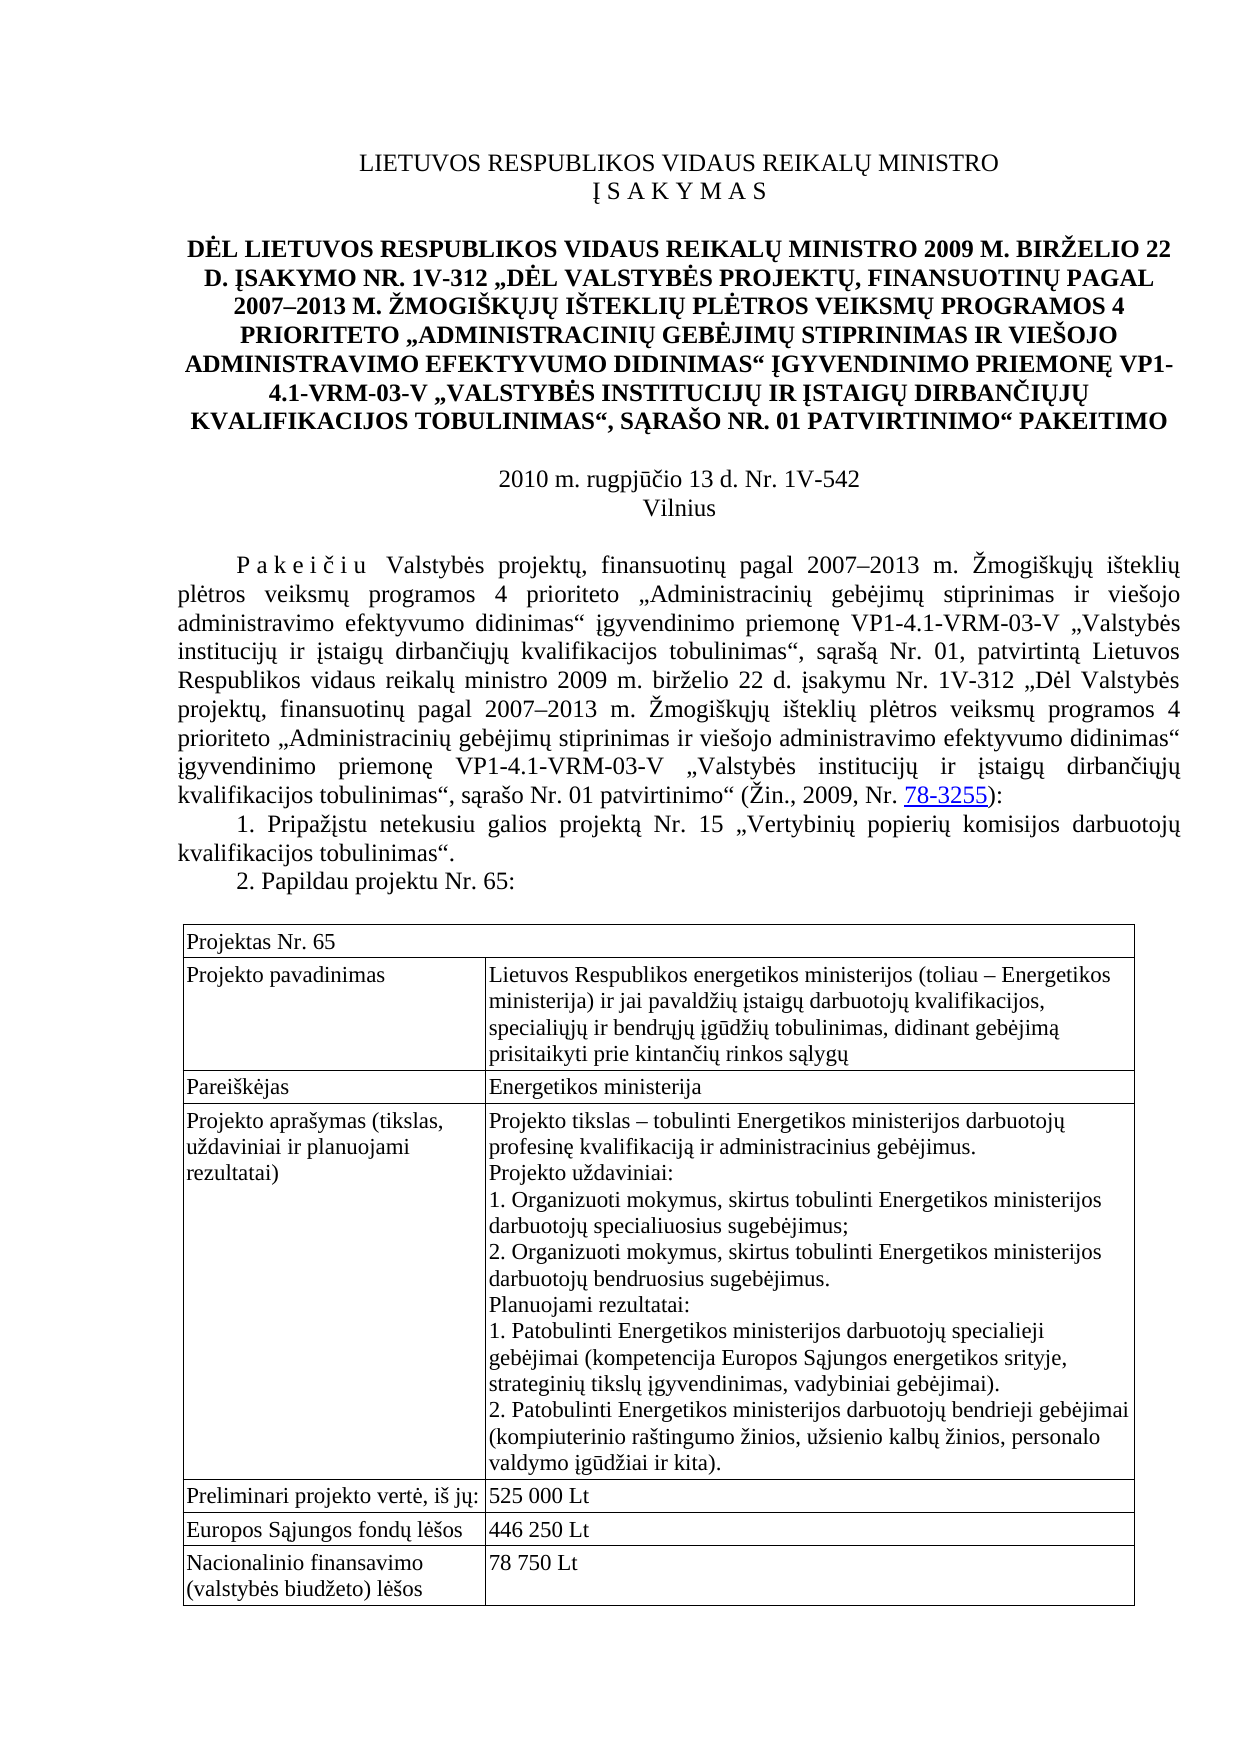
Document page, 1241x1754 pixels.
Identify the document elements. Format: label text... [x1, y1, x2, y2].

text Vilnius [177, 493, 1181, 521]
table_cell Projekto pavadinimas [184, 958, 485, 1069]
table_cell 78 750 Lt [486, 1546, 1134, 1604]
text Pakeičiu Valstybės projektų, finansuotinų pagal 2007–2013 m. Žmogiškųjų išteklių plėtros veiksmų programos 4 prioriteto „Administracinių gebėjimų stiprinimas ir viešojo administravimo efektyvumo didinimas“ įgyvendinimo priemonę VP1-4.1-VRM-03-V „Valstybės institucijų ir įstaigų dirbančiųjų kvalifikacijos tobulinimas“, sąrašą Nr. 01, patvirtintą Lietuvos Respublikos vidaus reikalų ministro 2009 m. birželio 22 d. įsakymu Nr. 1V-312 „Dėl Valstybės projektų, finansuotinų pagal 2007–2013 m. Žmogiškųjų išteklių plėtros veiksmų programos 4 prioriteto „Administracinių gebėjimų stiprinimas ir viešojo administravimo efektyvumo didinimas“ įgyvendinimo priemonę VP1-4.1-VRM-03-V „Valstybės institucijų ir įstaigų dirbančiųjų kvalifikacijos tobulinimas“, sąrašo Nr. 01 patvirtinimo“ (Žin., 2009, Nr. 78-3255): [177, 550, 1181, 809]
text LIETUVOS RESPUBLIKOS VIDAUS REIKALŲ MINISTRO [177, 148, 1181, 176]
table_header Projektas Nr. 65 [184, 925, 1134, 957]
text 2. Papildau projektu Nr. 65: [177, 866, 1181, 895]
text 2010 m. rugpjūčio 13 d. Nr. 1V-542 [177, 464, 1181, 493]
table_cell 525 000 Lt [486, 1480, 1134, 1512]
text ĮSAKYMAS [177, 176, 1181, 205]
table_cell Preliminari projekto vertė, iš jų: [184, 1480, 485, 1512]
table_cell Energetikos ministerija [486, 1071, 1134, 1103]
table_cell Projekto aprašymas (tikslas, uždaviniai ir planuojami rezultatai) [184, 1104, 485, 1478]
table_cell Projekto tikslas – tobulinti Energetikos ministerijos darbuotojų profesinę kvalifikaciją ir administracinius gebėjimus. Projekto uždaviniai: 1. Organizuoti mokymus, skirtus tobulinti Energetikos ministerijos darbuotojų specialiuosius sugebėjimus; 2. Organizuoti mokymus, skirtus tobulinti Energetikos ministerijos darbuotojų bendruosius sugebėjimus. Planuojami rezultatai: 1. Patobulinti Energetikos ministerijos darbuotojų specialieji gebėjimai (kompetencija Europos Sąjungos energetikos srityje, strateginių tikslų įgyvendinimas, vadybiniai gebėjimai). 2. Patobulinti Energetikos ministerijos darbuotojų bendrieji gebėjimai (kompiuterinio raštingumo žinios, užsienio kalbų žinios, personalo valdymo įgūdžiai ir kita). [486, 1104, 1134, 1478]
table_cell Nacionalinio finansavimo (valstybės biudžeto) lėšos [184, 1546, 485, 1604]
table_cell Pareiškėjas [184, 1071, 485, 1103]
text DĖL LIETUVOS RESPUBLIKOS VIDAUS REIKALŲ MINISTRO 2009 M. BIRŽELIO 22 d. įsakymo Nr. 1v-312 „DĖL VALSTYBĖS PROJEKTŲ, FINANSUOTINŲ PAGAL 2007–2013 M. ŽMOGIŠKŲJŲ IŠTEKLIŲ PLĖTROS VEIKSMŲ PROGRAMOS 4 PRIORITETO „ADMINISTRACINIŲ GEBĖJIMŲ STIPRINIMAS IR VIEŠOJO ADMINISTRAVIMO EFEKTYVUMO DIDINIMAS“ ĮGYVENDINIMO PRIEMONĘ VP1-4.1-VRM-03-V „VALSTYBĖS INSTITUCIJŲ IR ĮSTAIGŲ DIRBANČIŲJŲ KVALIFIKACIJOS TOBULINIMAS“, SĄRAŠO NR. 01 PATVIRTINIMO“ PAKEITIMO [177, 234, 1181, 435]
text 1. Pripažįstu netekusiu galios projektą Nr. 15 „Vertybinių popierių komisijos darbuotojų kvalifikacijos tobulinimas“. [177, 809, 1181, 866]
table_cell Europos Sąjungos fondų lėšos [184, 1513, 485, 1545]
table_cell 446 250 Lt [486, 1513, 1134, 1545]
table_cell Lietuvos Respublikos energetikos ministerijos (toliau – Energetikos ministerija) ir jai pavaldžių įstaigų darbuotojų kvalifikacijos, specialiųjų ir bendrųjų įgūdžių tobulinimas, didinant gebėjimą prisitaikyti prie kintančių rinkos sąlygų [486, 958, 1134, 1069]
